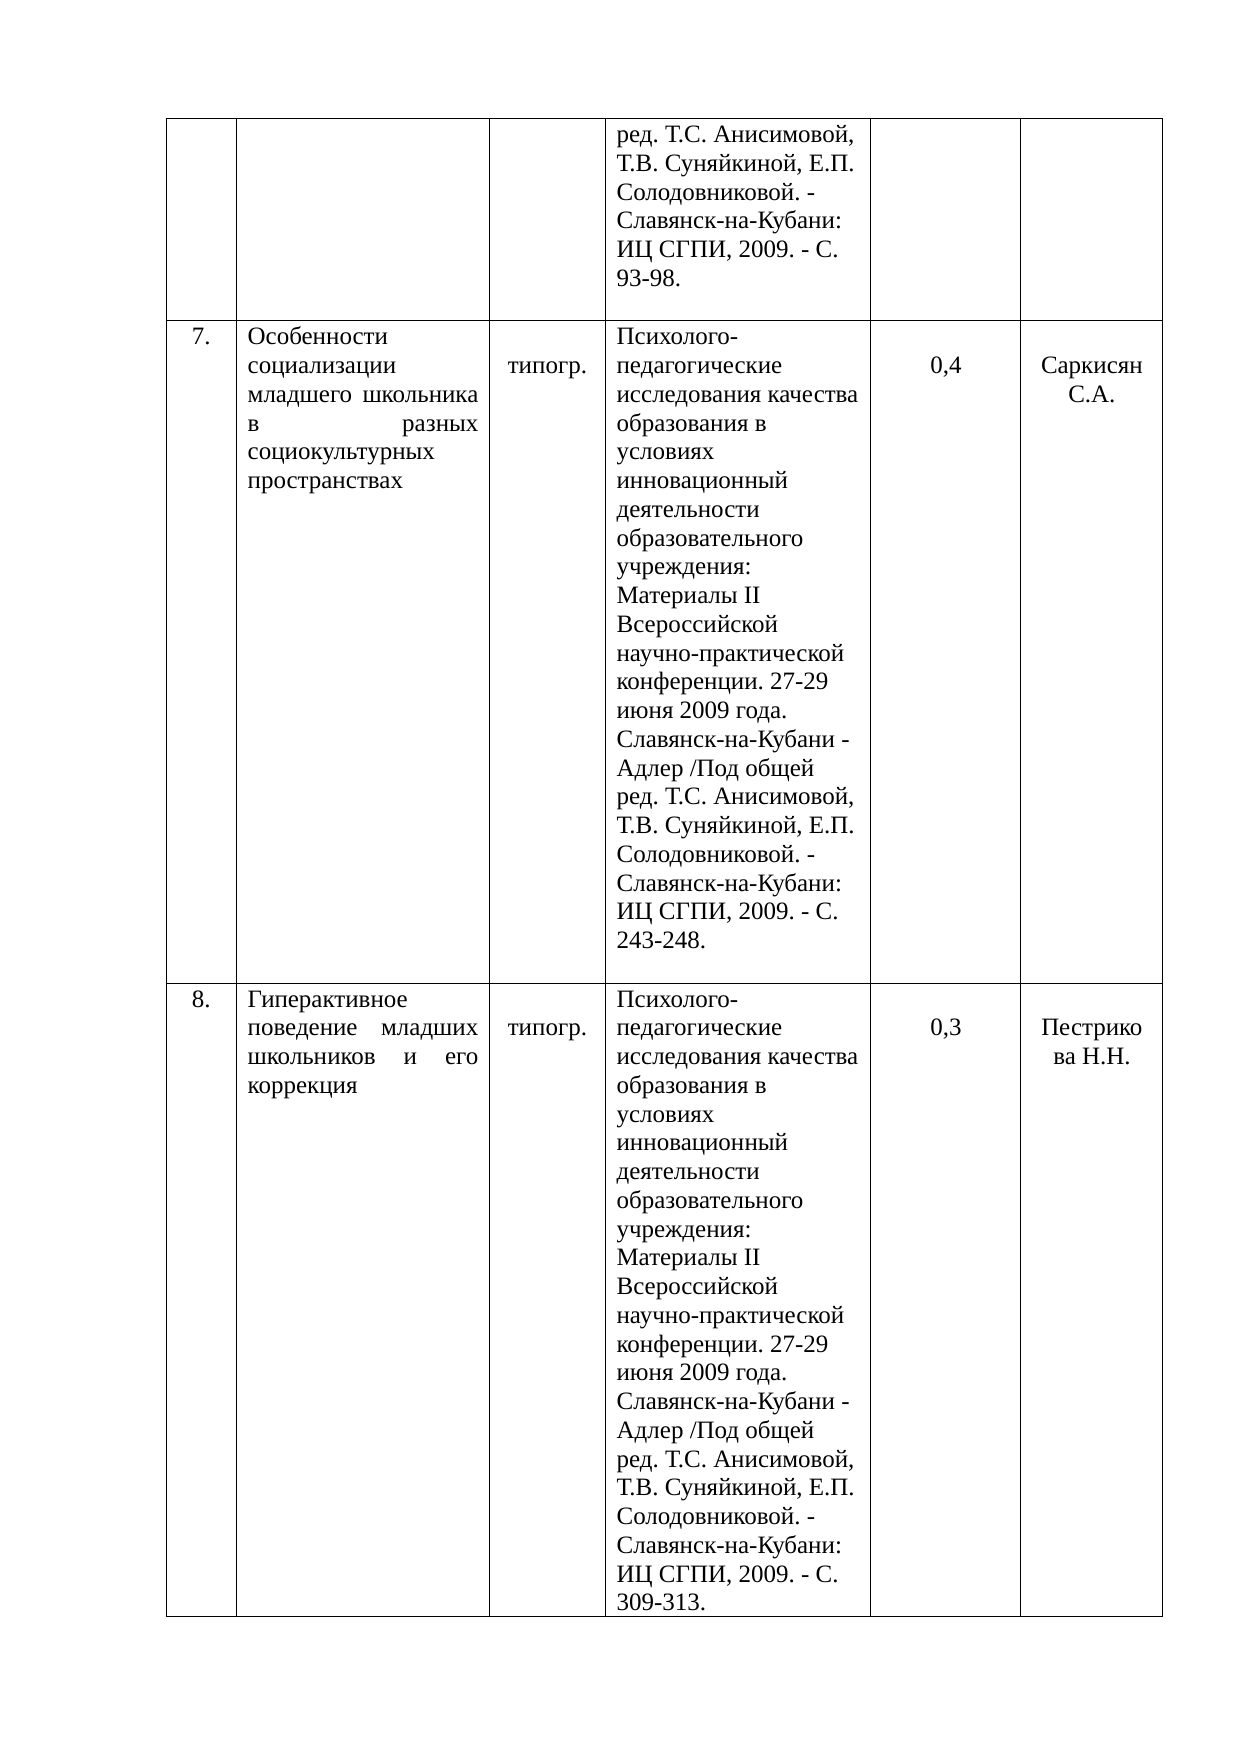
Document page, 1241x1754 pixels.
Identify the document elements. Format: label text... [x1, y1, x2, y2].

table_cell [490, 119, 605, 320]
table_cell ред. Т.С. Анисимовой, Т.В. Суняйкиной, Е.П. Солодовниковой. - Славянск-на-Кубани: ИЦ СГПИ, 2009. - С. 93-98. [606, 119, 870, 320]
table_cell Пестрико ва Н.Н. [1021, 984, 1162, 1616]
table_cell Гиперактивное поведение младших школьников и его коррекция [237, 984, 489, 1616]
table_cell Психолого-педагогические исследования качества образования в условиях инновационный деятельности образовательного учреждения: Материалы II Всероссийской научно-практической конференции. 27-29 июня 2009 года. Славянск-на-Кубани - Адлер /Под общей ред. Т.С. Анисимовой, Т.В. Суняйкиной, Е.П. Солодовниковой. - Славянск-на-Кубани: ИЦ СГПИ, 2009. - С. 243-248. [606, 321, 870, 983]
table_cell 7. [167, 321, 236, 983]
table_cell [237, 119, 489, 320]
table_cell Психолого-педагогические исследования качества образования в условиях инновационный деятельности образовательного учреждения: Материалы II Всероссийской научно-практической конференции. 27-29 июня 2009 года. Славянск-на-Кубани - Адлер /Под общей ред. Т.С. Анисимовой, Т.В. Суняйкиной, Е.П. Солодовниковой. - Славянск-на-Кубани: ИЦ СГПИ, 2009. - С. 309-313. [606, 984, 870, 1616]
table_cell типогр. [490, 984, 605, 1616]
table_cell [167, 119, 236, 320]
table_cell 0,4 [871, 321, 1020, 983]
table_cell 8. [167, 984, 236, 1616]
table_cell [1021, 119, 1162, 320]
table_cell [871, 119, 1020, 320]
table_cell Саркисян С.А. [1021, 321, 1162, 983]
table_cell типогр. [490, 321, 605, 983]
table_cell 0,3 [871, 984, 1020, 1616]
table_cell Особенности социализации младшего школьника в разных социокультурных пространствах [237, 321, 489, 983]
